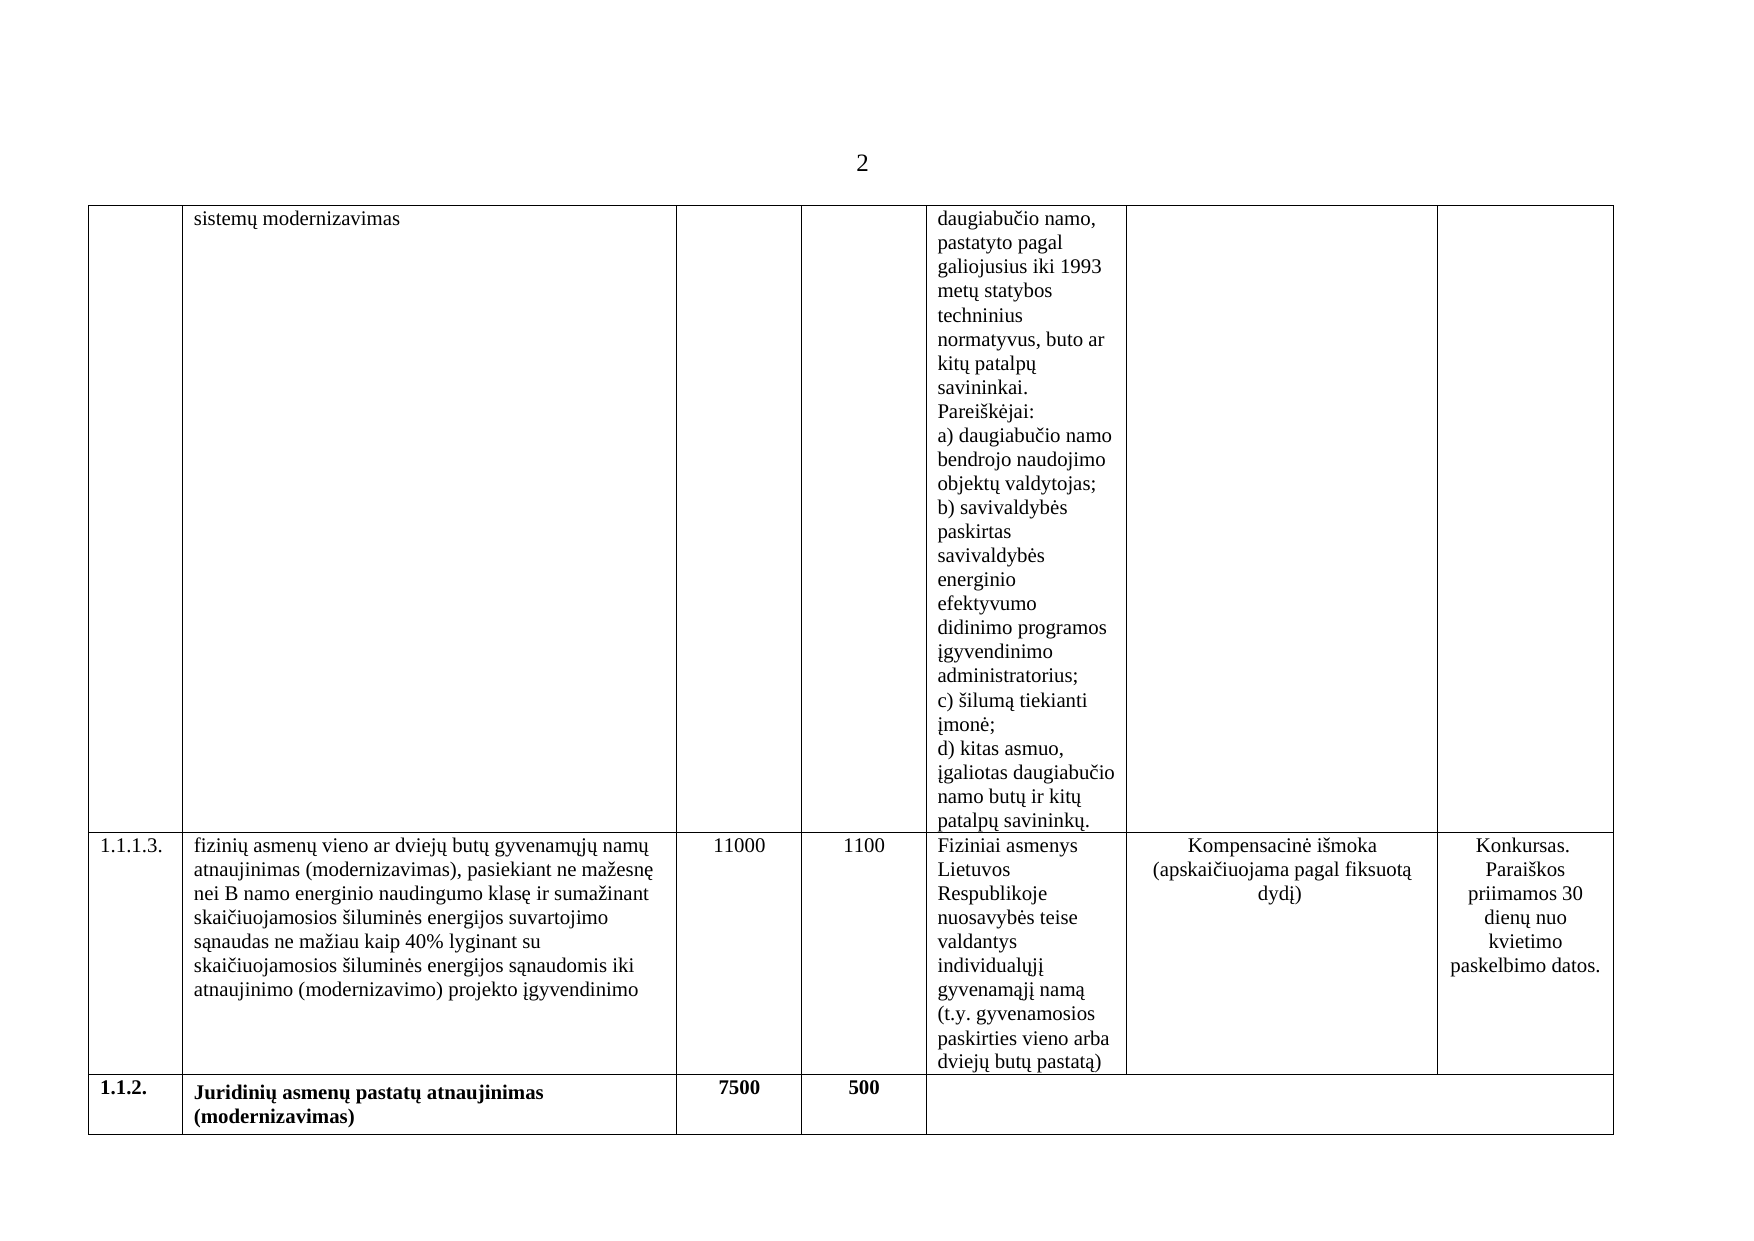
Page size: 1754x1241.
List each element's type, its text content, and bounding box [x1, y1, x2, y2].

table_cell [1614, 832, 1618, 1073]
table_cell [1614, 1074, 1618, 1134]
table_cell [1614, 205, 1618, 832]
table_cell 1100 [802, 833, 926, 1073]
table_cell Juridinių asmenų pastatų atnaujinimas (modernizavimas) [183, 1075, 676, 1134]
table_cell fizinių asmenų vieno ar dviejų butų gyvenamųjų namų atnaujinimas (modernizavimas), pasiekiant ne mažesnę nei B namo energinio naudingumo klasę ir sumažinant skaičiuojamosios šiluminės energijos suvartojimo sąnaudas ne mažiau kaip 40% lyginant su skaičiuojamosios šiluminės energijos sąnaudomis iki atnaujinimo (modernizavimo) projekto įgyvendinimo [183, 833, 676, 1073]
table_cell 500 [802, 1075, 926, 1134]
table_cell [89, 206, 182, 832]
table_cell 1.1.2. [89, 1075, 182, 1134]
table_cell Konkursas. Paraiškos priimamos 30 dienų nuo kvietimo paskelbimo datos. [1438, 833, 1613, 1073]
table_cell [927, 1075, 1613, 1134]
table_cell [1618, 1074, 1636, 1134]
table_cell daugiabučio namo, pastatyto pagal galiojusius iki 1993 metų statybos techninius normatyvus, buto ar kitų patalpų savininkai. Pareiškėjai: a) daugiabučio namo bendrojo naudojimo objektų valdytojas; b) savivaldybės paskirtas savivaldybės energinio efektyvumo didinimo programos įgyvendinimo administratorius; c) šilumą tiekianti įmonė; d) kitas asmuo, įgaliotas daugiabučio namo butų ir kitų patalpų savininkų. [927, 206, 1126, 832]
table_cell 11000 [677, 833, 801, 1073]
table_cell sistemų modernizavimas [183, 206, 676, 832]
table_cell Kompensacinė išmoka (apskaičiuojama pagal fiksuotą dydį) [1127, 833, 1437, 1073]
table_cell [677, 206, 801, 832]
table_cell 1.1.1.3. [89, 833, 182, 1073]
table_cell [1127, 206, 1437, 832]
table_cell [1618, 205, 1636, 832]
table_cell [802, 206, 926, 832]
table_cell [1438, 206, 1613, 832]
table_cell 7500 [677, 1075, 801, 1134]
table_cell Fiziniai asmenys Lietuvos Respublikoje nuosavybės teise valdantys individualųjį gyvenamąjį namą (t.y. gyvenamosios paskirties vieno arba dviejų butų pastatą) [927, 833, 1126, 1073]
table_cell [1618, 832, 1636, 1073]
